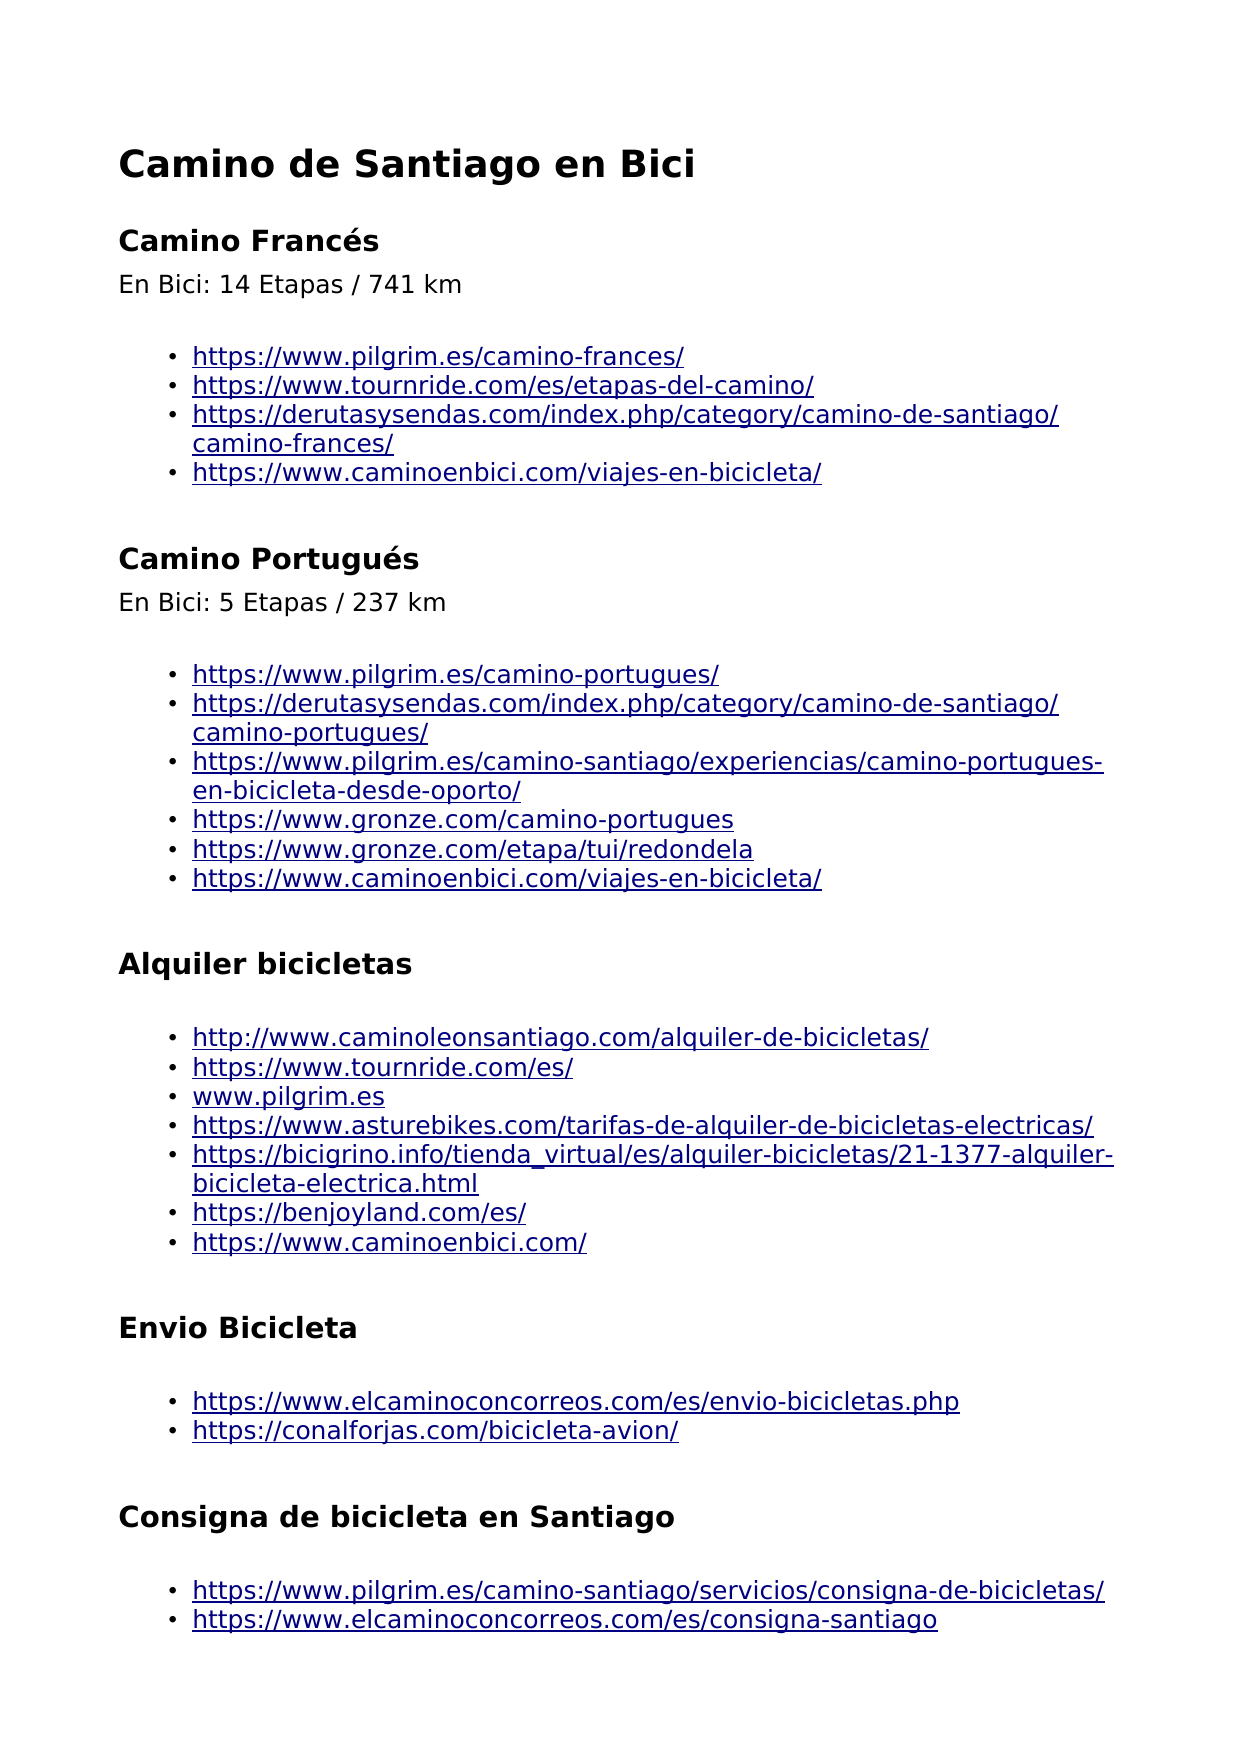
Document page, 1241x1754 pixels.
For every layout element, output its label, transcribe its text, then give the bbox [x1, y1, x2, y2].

list https://www.elcaminoconcorreos.com/es/consigna-santiago [177, 1605, 1122, 1634]
list https://benjoyland.com/es/ [177, 1198, 1122, 1228]
list https://www.tournride.com/es/etapas-del-camino/ [177, 371, 1122, 400]
subtitle Envio Bicicleta [118, 1311, 1122, 1345]
list https://www.pilgrim.es/camino-santiago/experiencias/camino-portugues-en-bicicleta-desde-oporto/ [177, 747, 1122, 806]
subtitle Camino Portugués [118, 542, 1122, 576]
list https://bicigrino.info/tienda_virtual/es/alquiler-bicicletas/21-1377-alquiler-bicicleta-electrica.html [177, 1140, 1122, 1198]
list https://www.gronze.com/camino-portugues [177, 806, 1122, 835]
subtitle Consigna de bicicleta en Santiago [118, 1500, 1122, 1534]
subtitle Camino Francés [118, 224, 1122, 258]
list https://www.pilgrim.es/camino-frances/ [177, 342, 1122, 371]
list https://www.gronze.com/etapa/tui/redondela [177, 835, 1122, 864]
text En Bici: 14 Etapas / 741 km [118, 271, 1122, 300]
list https://www.tournride.com/es/ [177, 1053, 1122, 1082]
list https://www.pilgrim.es/camino-santiago/servicios/consigna-de-bicicletas/ [177, 1576, 1122, 1605]
list https://www.elcaminoconcorreos.com/es/envio-bicicletas.php [177, 1387, 1122, 1416]
list https://www.caminoenbici.com/ [177, 1228, 1122, 1257]
subtitle Alquiler bicicletas [118, 948, 1122, 982]
list www.pilgrim.es [177, 1082, 1122, 1111]
list http://www.caminoleonsantiago.com/alquiler-de-bicicletas/ [177, 1023, 1122, 1053]
subtitle Camino de Santiago en Bici [118, 143, 1122, 187]
list https://www.asturebikes.com/tarifas-de-alquiler-de-bicicletas-electricas/ [177, 1111, 1122, 1140]
list https://derutasysendas.com/index.php/category/camino-de-santiago/camino-frances/ [177, 400, 1122, 458]
list https://www.caminoenbici.com/viajes-en-bicicleta/ [177, 458, 1122, 488]
list https://www.pilgrim.es/camino-portugues/ [177, 660, 1122, 689]
text En Bici: 5 Etapas / 237 km [118, 589, 1122, 618]
list https://www.caminoenbici.com/viajes-en-bicicleta/ [177, 864, 1122, 893]
list https://conalforjas.com/bicicleta-avion/ [177, 1416, 1122, 1446]
list https://derutasysendas.com/index.php/category/camino-de-santiago/camino-portugues/ [177, 689, 1122, 747]
